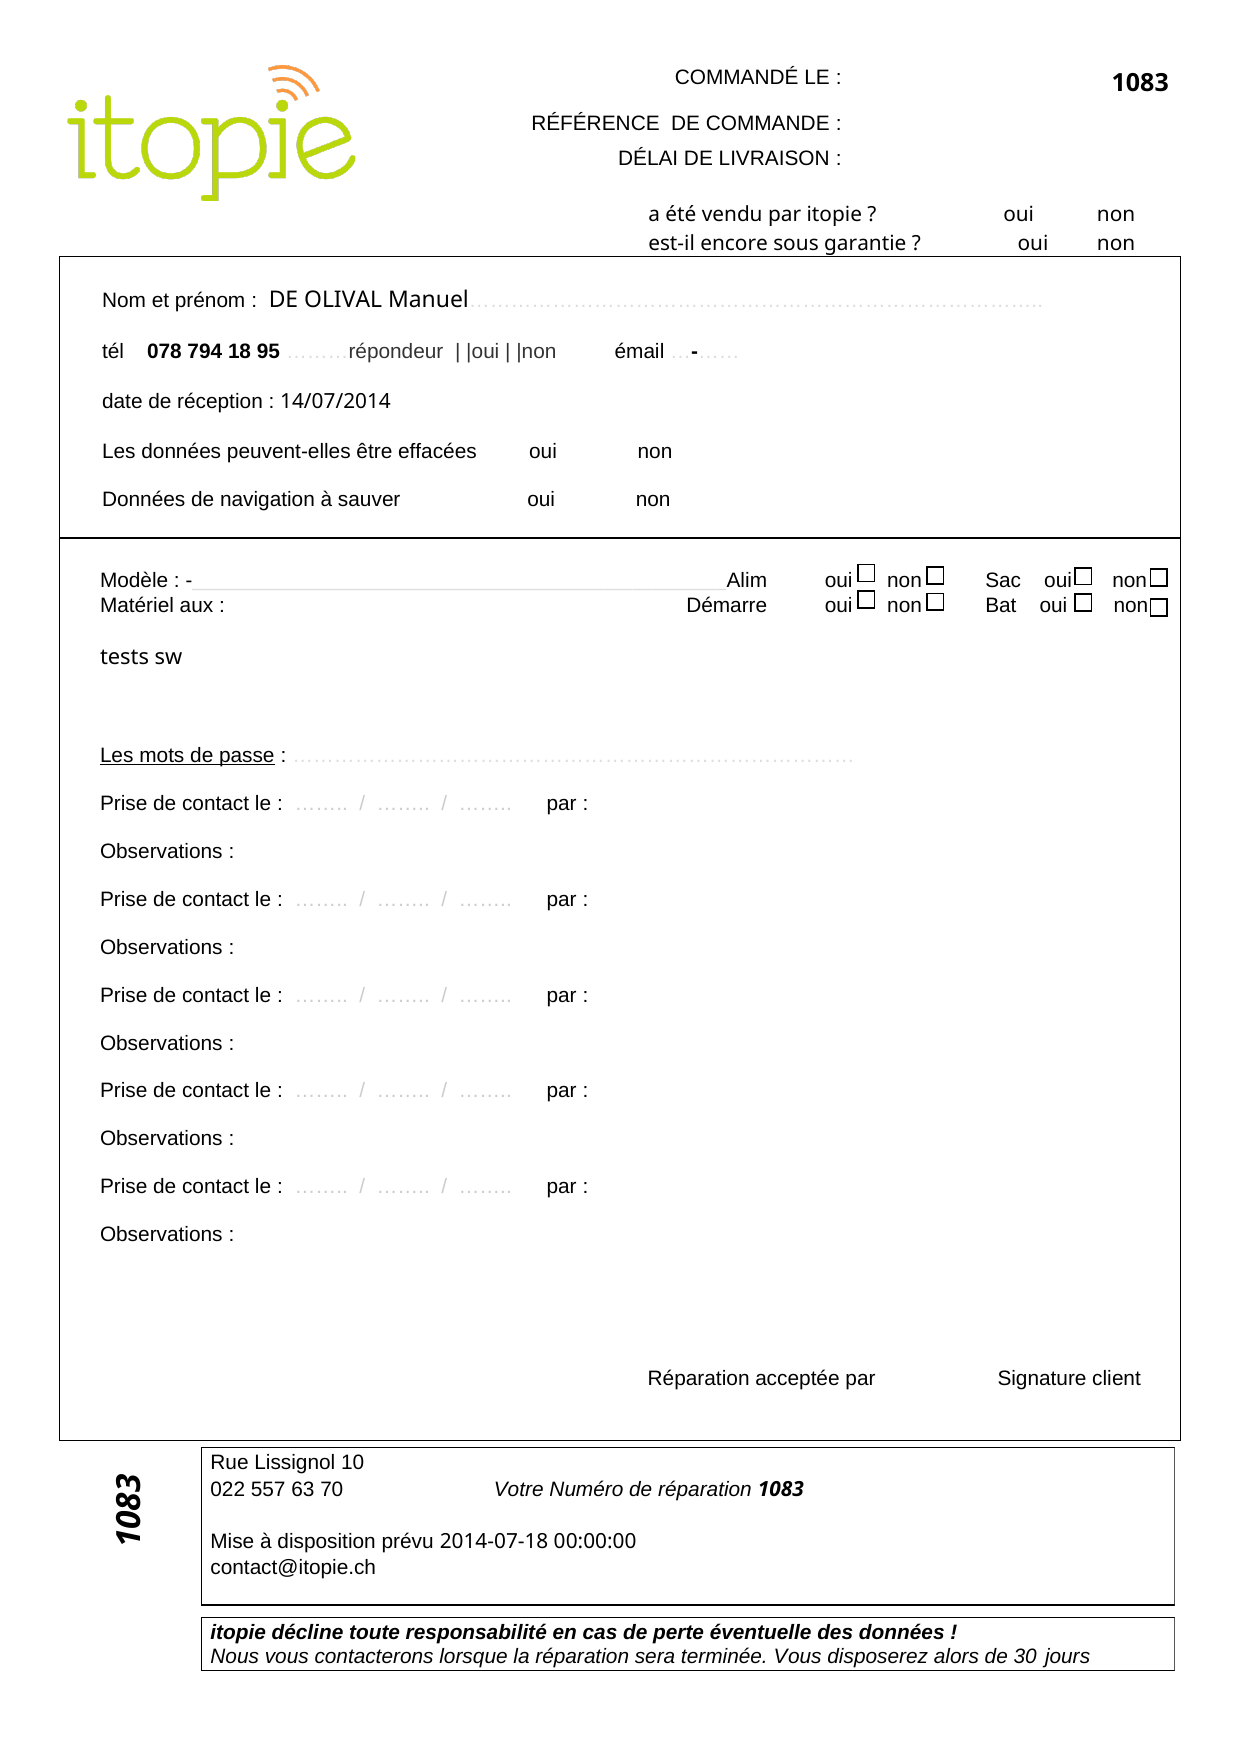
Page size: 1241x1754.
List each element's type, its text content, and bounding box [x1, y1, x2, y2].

text Observations : [60, 931, 1180, 958]
table_header Rue Lissignol 10 022 557 63 70 Votre Numéro de réparation 1083 Mise à disposition prévu 2014-07-18 00:00:00 contact@itopie.ch [195, 1441, 1180, 1611]
text Modèle : - Alim oui non Sac oui non [948, 562, 1180, 590]
text Les données peuvent-elles être effacées oui non [60, 436, 1180, 463]
text Modèle : - Alim oui non Sac oui non [879, 562, 925, 590]
text a été vendu par itopie ? oui non [59, 199, 1181, 228]
text Observations : [60, 1123, 1180, 1150]
text Données de navigation à sauver oui non [60, 484, 1180, 511]
text Prise de contact le : …….. / …….. / …….. par : [60, 788, 1180, 815]
table_cell RÉFÉRENCE DE COMMANDE : [490, 105, 847, 140]
text Réparation acceptée par Signature client [60, 1363, 1180, 1390]
text Modèle : - Alim oui non Sac oui non [60, 562, 856, 590]
text Les mots de passe : ……………………………………………………………………… [60, 740, 1180, 767]
table_header 1083 [59, 1441, 195, 1677]
text Prise de contact le : …….. / …….. / …….. par : [60, 883, 1180, 911]
table_header 1083 [847, 59, 1180, 104]
table_cell DÉLAI DE LIVRAISON : [490, 140, 847, 175]
text est-il encore sous garantie ? oui non [59, 228, 1181, 256]
text Prise de contact le : …….. / …….. / …….. par : [60, 1075, 1180, 1102]
text Prise de contact le : …….. / …….. / …….. par : [60, 1171, 1180, 1198]
text Matériel aux : Démarre oui non Bat oui non [60, 590, 1180, 617]
text Prise de contact le : …….. / …….. / …….. par : [60, 979, 1180, 1006]
text Observations : [60, 1219, 1180, 1246]
table_cell [847, 105, 1180, 140]
table_cell [847, 140, 1180, 175]
text Observations : [60, 836, 1180, 863]
text date de réception : 14/07/2014 [60, 383, 1180, 415]
text Nom et prénom : DE OLIVAL Manuel……………………………………………………………………….. [60, 280, 1180, 314]
text Observations : [60, 1027, 1180, 1054]
table_header COMMANDÉ LE : [490, 59, 847, 104]
text tests sw [60, 638, 1180, 671]
text tél 078 794 18 95 ………répondeur | |oui | |non émail …-…… [60, 335, 1180, 362]
table_cell itopie décline toute responsabilité en cas de perte éventuelle des données ! Nous vous contacterons lorsque la réparation sera terminée. Vous disposerez alors de 30 jours [195, 1611, 1180, 1677]
picture [67, 65, 356, 201]
